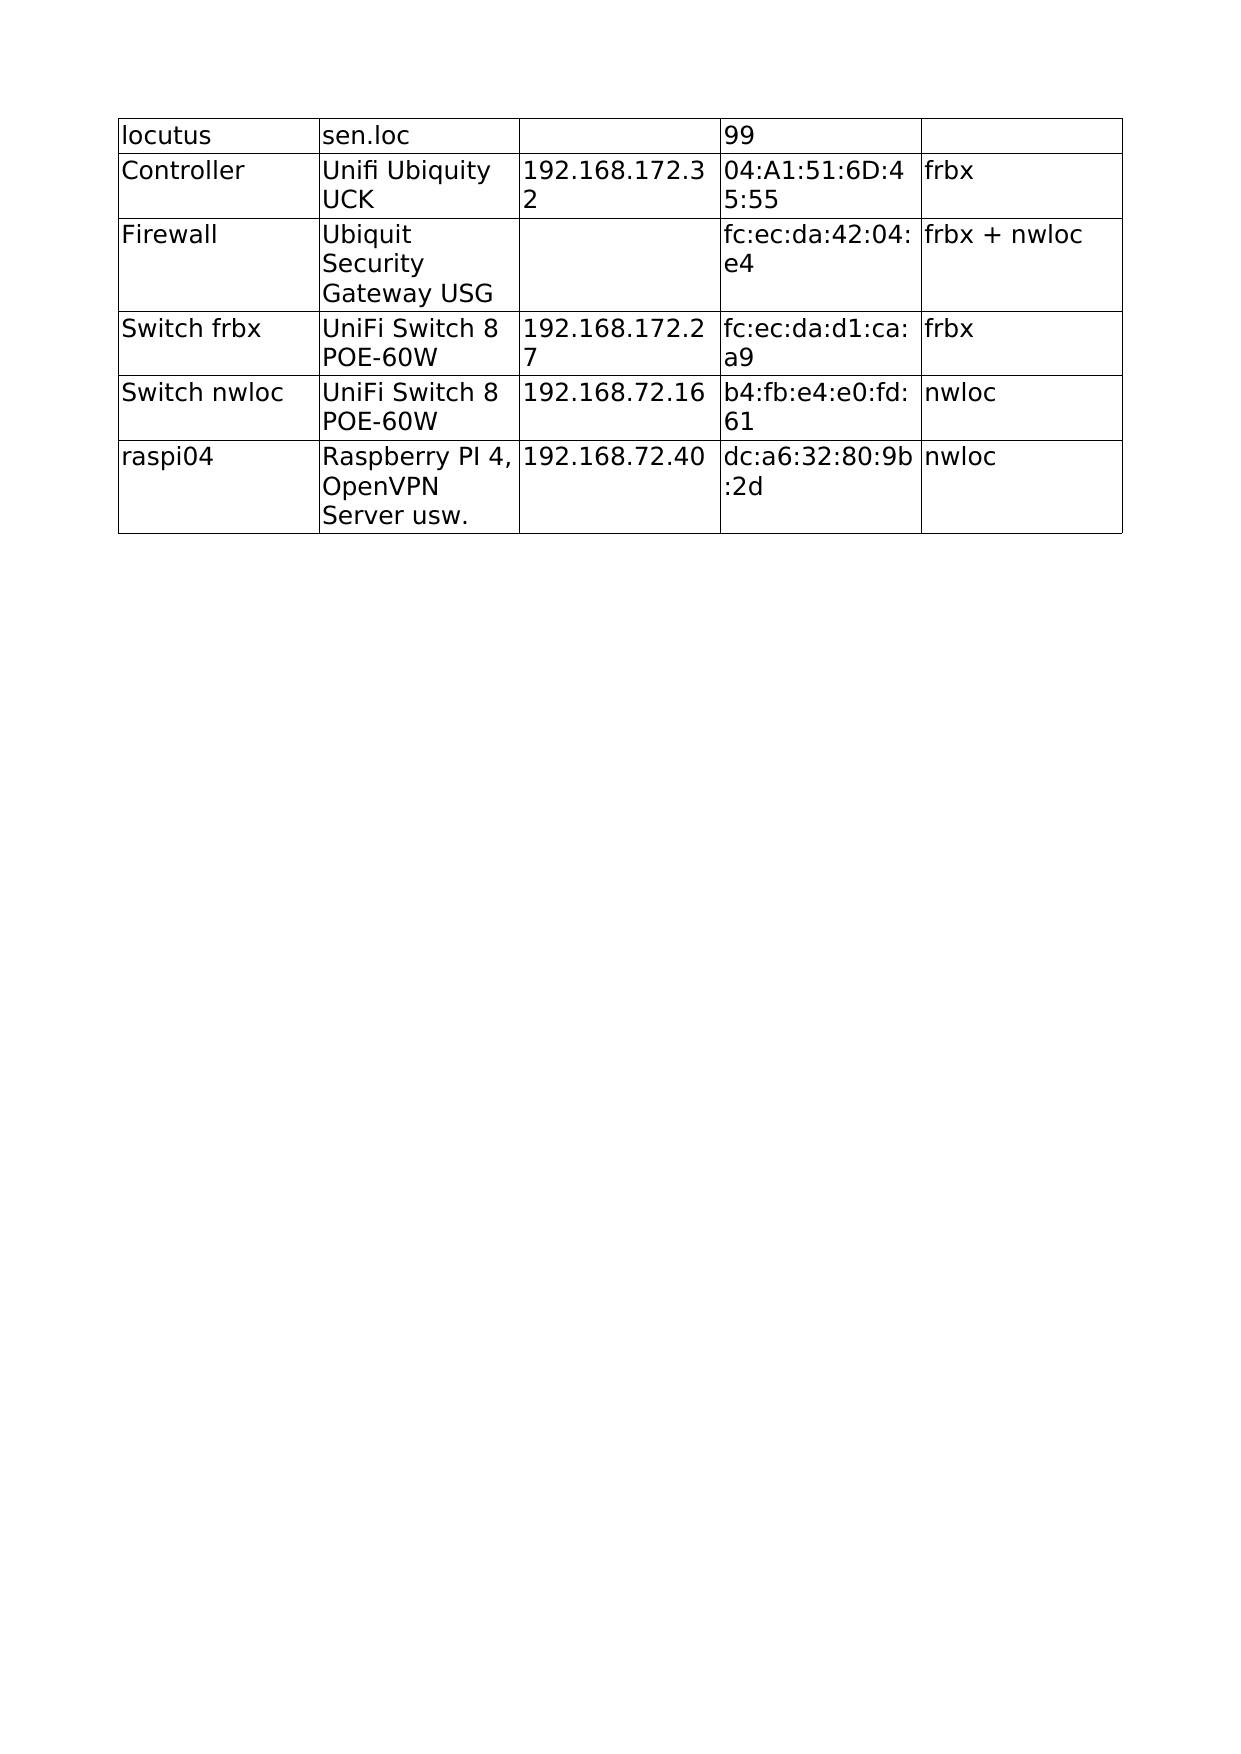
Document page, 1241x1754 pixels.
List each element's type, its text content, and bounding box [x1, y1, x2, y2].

table_cell 99 [721, 119, 921, 153]
table_cell fc:ec:da:42:04:e4 [721, 219, 921, 311]
table_cell 192.168.172.32 [520, 154, 720, 217]
table_cell UniFi Switch 8 POE-60W [320, 312, 519, 375]
table_cell [520, 119, 720, 153]
table_cell Switch nwloc [119, 376, 319, 439]
table_cell Switch frbx [119, 312, 319, 375]
table_cell 192.168.72.40 [520, 441, 720, 533]
table_cell nwloc [922, 441, 1122, 533]
table_cell sen.loc [320, 119, 519, 153]
table_cell fc:ec:da:d1:ca:a9 [721, 312, 921, 375]
table_cell [922, 119, 1122, 153]
table_cell Raspberry PI 4, OpenVPN Server usw. [320, 441, 519, 533]
table_cell Unifi Ubiquity UCK [320, 154, 519, 217]
table_cell locutus [119, 119, 319, 153]
table_cell frbx [922, 154, 1122, 217]
table_cell 04:A1:51:6D:45:55 [721, 154, 921, 217]
table_cell b4:fb:e4:e0:fd:61 [721, 376, 921, 439]
table_cell Controller [119, 154, 319, 217]
table_cell raspi04 [119, 441, 319, 533]
table_cell [520, 219, 720, 311]
table_cell 192.168.72.16 [520, 376, 720, 439]
table_cell Firewall [119, 219, 319, 311]
table_cell frbx [922, 312, 1122, 375]
table_cell dc:a6:32:80:9b:2d [721, 441, 921, 533]
table_cell 192.168.172.27 [520, 312, 720, 375]
table_cell UniFi Switch 8 POE-60W [320, 376, 519, 439]
table_cell Ubiquit Security Gateway USG [320, 219, 519, 311]
table_cell frbx + nwloc [922, 219, 1122, 311]
table_cell nwloc [922, 376, 1122, 439]
